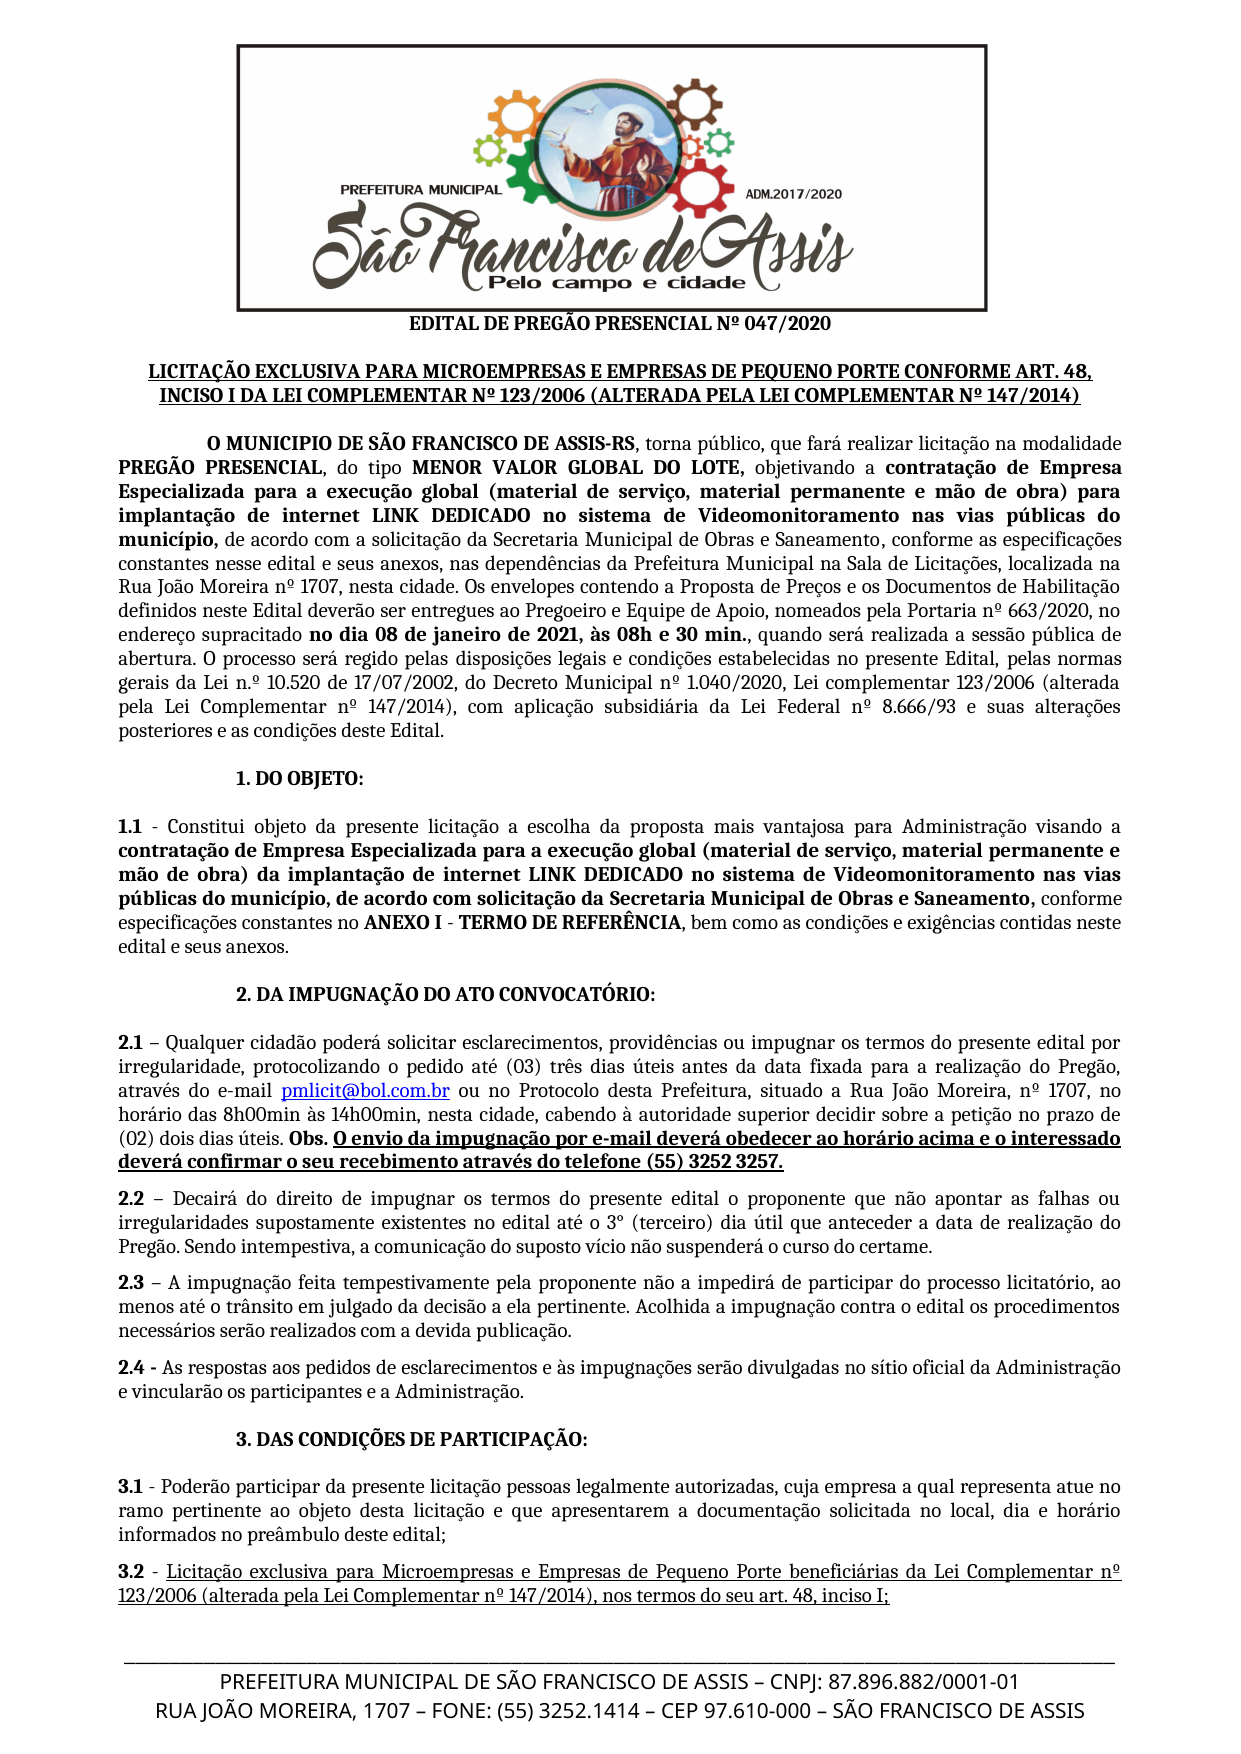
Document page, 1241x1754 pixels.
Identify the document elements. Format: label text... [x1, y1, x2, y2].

text 2.1 – Qualquer cidadão poderá solicitar esclarecimentos, providências ou impugnar os termos do presente edital por irregularidade, protocolizando o pedido até (03) três dias úteis antes da data fixada para a realização do Pregão, através do e-mail pmlicit@bol.com.br ou no Protocolo desta Prefeitura, situado a Rua João Moreira, nº 1707, no horário das 8h00min às 14h00min, nesta cidade, cabendo à autoridade superior decidir sobre a petição no prazo de (02) dois dias úteis. Obs. O envio da impugnação por e-mail deverá obedecer ao horário acima e o interessado deverá confirmar o seu recebimento através do telefone (55) 3252 3257. [118, 1030, 1122, 1174]
text 2.3 – A impugnação feita tempestivamente pela proponente não a impedirá de participar do processo licitatório, ao menos até o trânsito em julgado da decisão a ela pertinente. Acolhida a impugnação contra o edital os procedimentos necessários serão realizados com a devida publicação. [118, 1271, 1122, 1343]
text EDITAL DE PREGÃO PRESENCIAL Nº 047/2020 [118, 312, 1122, 336]
text 3.1 - Poderão participar da presente licitação pessoas legalmente autorizadas, cuja empresa a qual representa atue no ramo pertinente ao objeto desta licitação e que apresentarem a documentação solicitada no local, dia e horário informados no preâmbulo deste edital; [118, 1475, 1122, 1547]
text 3. DAS CONDIÇÕES DE PARTICIPAÇÃO: [118, 1427, 1122, 1451]
text 1. DO OBJETO: [118, 767, 1122, 791]
text 3.2 - Licitação exclusiva para Microempresas e Empresas de Pequeno Porte beneficiárias da Lei Complementar nº 123/2006 (alterada pela Lei Complementar nº 147/2014), nos termos do seu art. 48, inciso I; [118, 1559, 1122, 1607]
text 2.4 - As respostas aos pedidos de esclarecimentos e às impugnações serão divulgadas no sítio oficial da Administração e vincularão os participantes e a Administração. [118, 1355, 1122, 1403]
text LICITAÇÃO EXCLUSIVA PARA MICROEMPRESAS E EMPRESAS DE PEQUENO PORTE CONFORME ART. 48, INCISO I DA LEI COMPLEMENTAR Nº 123/2006 (ALTERADA PELA LEI COMPLEMENTAR Nº 147/2014) [118, 359, 1122, 407]
text 1.1 - Constitui objeto da presente licitação a escolha da proposta mais vantajosa para Administração visando a contratação de Empresa Especializada para a execução global (material de serviço, material permanente e mão de obra) da implantação de internet LINK DEDICADO no sistema de Videomonitoramento nas vias públicas do município, de acordo com solicitação da Secretaria Municipal de Obras e Saneamento, conforme especificações constantes no ANEXO I - TERMO DE REFERÊNCIA, bem como as condições e exigências contidas neste edital e seus anexos. [118, 815, 1122, 958]
text 2.2 – Decairá do direito de impugnar os termos do presente edital o proponente que não apontar as falhas ou irregularidades supostamente existentes no edital até o 3° (terceiro) dia útil que anteceder a data de realização do Pregão. Sendo intempestiva, a comunicação do suposto vício não suspenderá o curso do certame. [118, 1187, 1122, 1258]
text O MUNICIPIO DE SÃO FRANCISCO DE ASSIS-RS, torna público, que fará realizar licitação na modalidade PREGÃO PRESENCIAL, do tipo MENOR VALOR GLOBAL DO LOTE, objetivando a contratação de Empresa Especializada para a execução global (material de serviço, material permanente e mão de obra) para implantação de internet LINK DEDICADO no sistema de Videomonitoramento nas vias públicas do município, de acordo com a solicitação da Secretaria Municipal de Obras e Saneamento, conforme as especificações constantes nesse edital e seus anexos, nas dependências da Prefeitura Municipal na Sala de Licitações, localizada na Rua João Moreira nº 1707, nesta cidade. Os envelopes contendo a Proposta de Preços e os Documentos de Habilitação definidos neste Edital deverão ser entregues ao Pregoeiro e Equipe de Apoio, nomeados pela Portaria nº 663/2020, no endereço supracitado no dia 08 de janeiro de 2021, às 08h e 30 min., quando será realizada a sessão pública de abertura. O processo será regido pelas disposições legais e condições estabelecidas no presente Edital, pelas normas gerais da Lei n.º 10.520 de 17/07/2002, do Decreto Municipal nº 1.040/2020, Lei complementar 123/2006 (alterada pela Lei Complementar nº 147/2014), com aplicação subsidiária da Lei Federal nº 8.666/93 e suas alterações posteriores e as condições deste Edital. [118, 431, 1122, 743]
text 2. DA IMPUGNAÇÃO DO ATO CONVOCATÓRIO: [118, 982, 1122, 1006]
